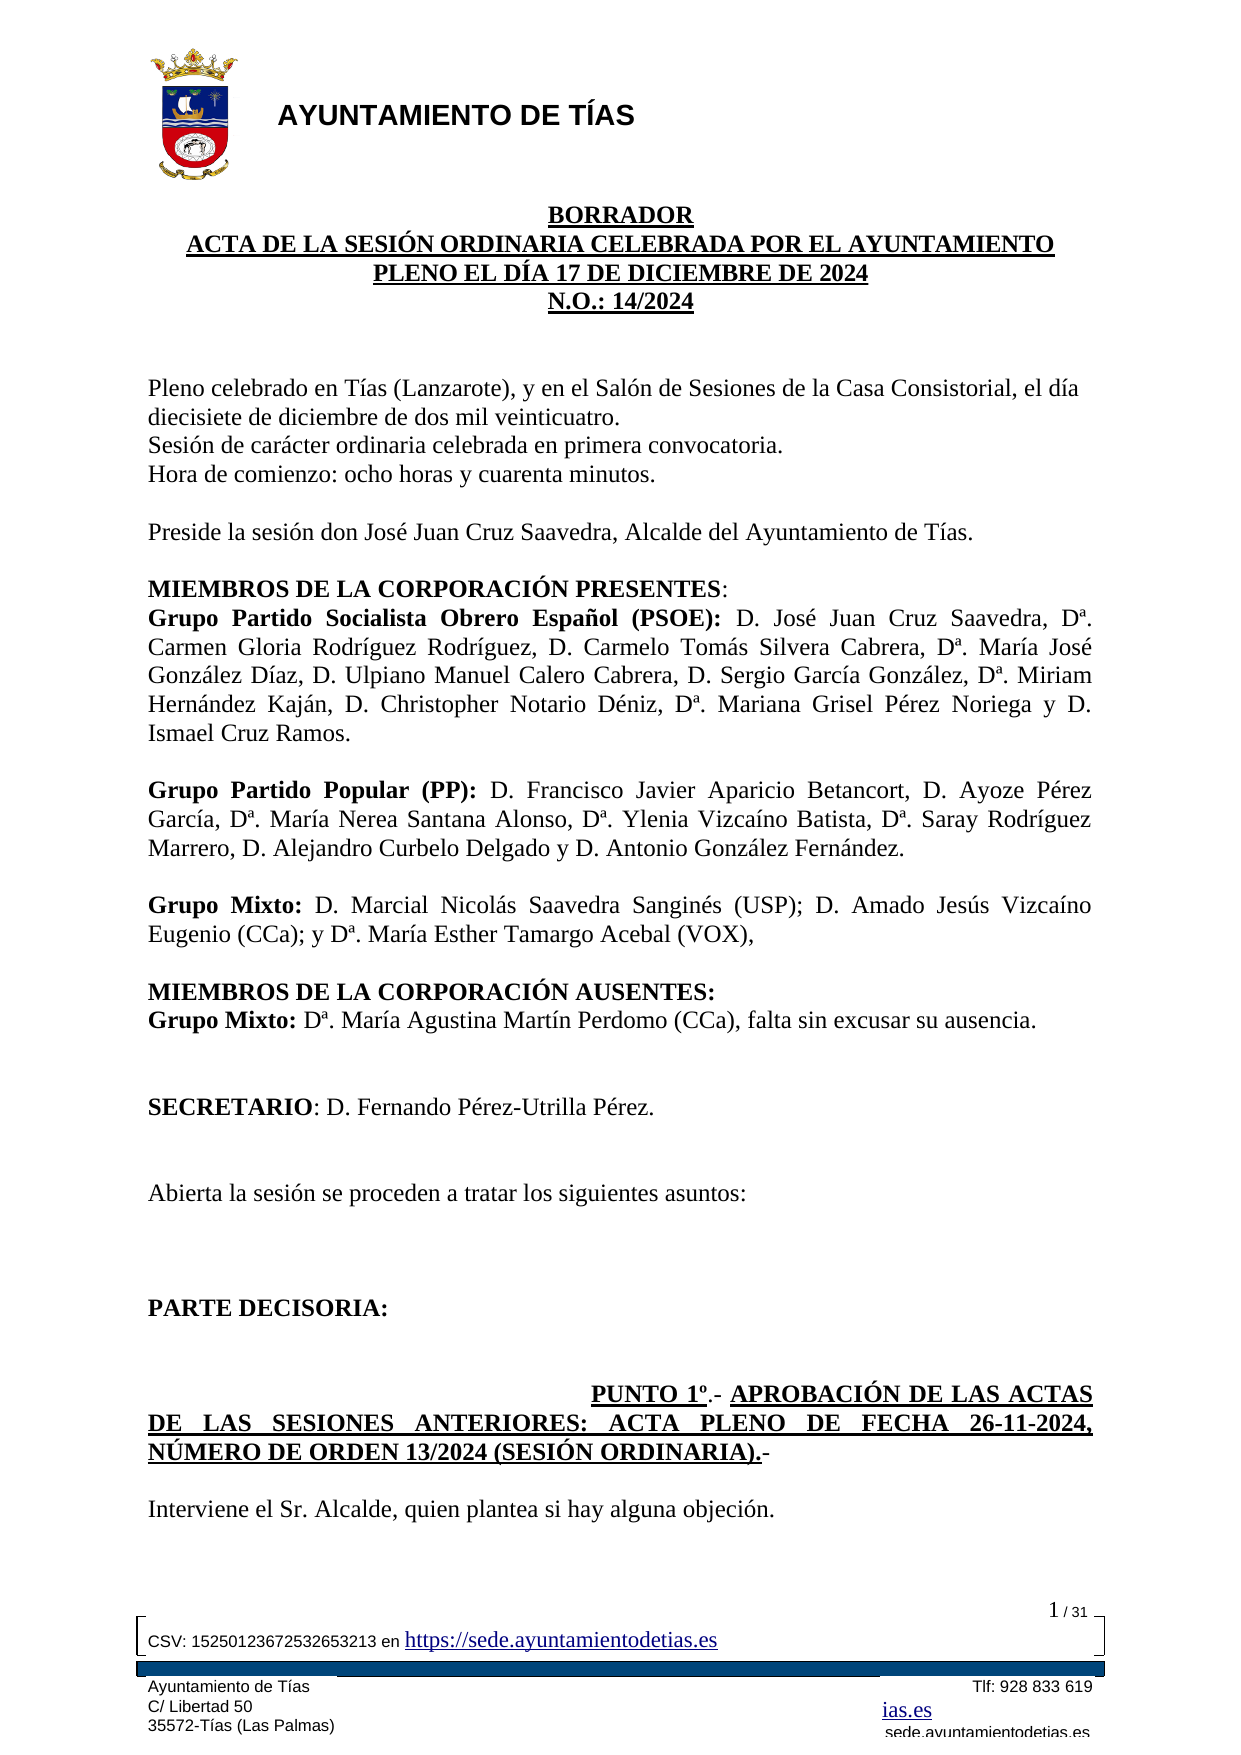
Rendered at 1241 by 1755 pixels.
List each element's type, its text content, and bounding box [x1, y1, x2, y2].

text Preside la sesión don José Juan Cruz Saavedra, Alcalde del Ayuntamiento de Tías. [148, 517, 1105, 545]
text Grupo Partido Socialista Obrero Español (PSOE): D. José Juan Cruz Saavedra, Dª. Carmen Gloria Rodríguez Rodríguez, D. Carmelo Tomás Silvera Cabrera, Dª. María José González Díaz, D. Ulpiano Manuel Calero Cabrera, D. Sergio García González, Dª. Miriam Hernández Kaján, D. Christopher Notario Déniz, Dª. Mariana Grisel Pérez Noriega y D. Ismael Cruz Ramos. [148, 603, 1093, 747]
text Pleno celebrado en Tías (Lanzarote), y en el Salón de Sesiones de la Casa Consistorial, el día diecisiete de diciembre de dos mil veinticuatro. [148, 373, 1105, 430]
text Abierta la sesión se proceden a tratar los siguientes asuntos: [148, 1178, 1105, 1207]
text NÚMERO DE ORDEN 13/2024 (SESIÓN ORDINARIA).- [148, 1436, 1093, 1465]
subtitle BORRADOR [185, 200, 1056, 229]
subtitle MIEMBROS DE LA CORPORACIÓN AUSENTES: [148, 977, 1105, 1005]
subtitle PARTE DECISORIA: [148, 1293, 1105, 1322]
text Grupo Mixto: D. Marcial Nicolás Saavedra Sanginés (USP); D. Amado Jesús Vizcaíno Eugenio (CCa); y Dª. María Esther Tamargo Acebal (VOX), [148, 890, 1093, 948]
text Interviene el Sr. Alcalde, quien plantea si hay alguna objeción. [148, 1494, 1105, 1523]
text SECRETARIO: D. Fernando Pérez-Utrilla Pérez. [148, 1092, 1105, 1120]
text PUNTO 1º.- APROBACIÓN DE LAS ACTAS DE LAS SESIONES ANTERIORES: ACTA PLENO DE FECHA 26-11-2024, [148, 1379, 1093, 1433]
subtitle MIEMBROS DE LA CORPORACIÓN PRESENTES: [148, 574, 1105, 603]
text N.O.: 14/2024 [185, 286, 1056, 315]
text Sesión de carácter ordinaria celebrada en primera convocatoria. Hora de comienzo: ocho horas y cuarenta minutos. [148, 430, 786, 488]
text ACTA DE LA SESIÓN ORDINARIA CELEBRADA POR EL AYUNTAMIENTO PLENO EL DÍA 17 DE DICIEMBRE DE 2024 [185, 229, 1056, 286]
text Grupo Mixto: Dª. María Agustina Martín Perdomo (CCa), falta sin excusar su ausencia. [148, 1005, 1105, 1034]
text Grupo Partido Popular (PP): D. Francisco Javier Aparicio Betancort, D. Ayoze Pérez García, Dª. María Nerea Santana Alonso, Dª. Ylenia Vizcaíno Batista, Dª. Saray Rodríguez Marrero, D. Alejandro Curbelo Delgado y D. Antonio González Fernández. [148, 775, 1093, 862]
